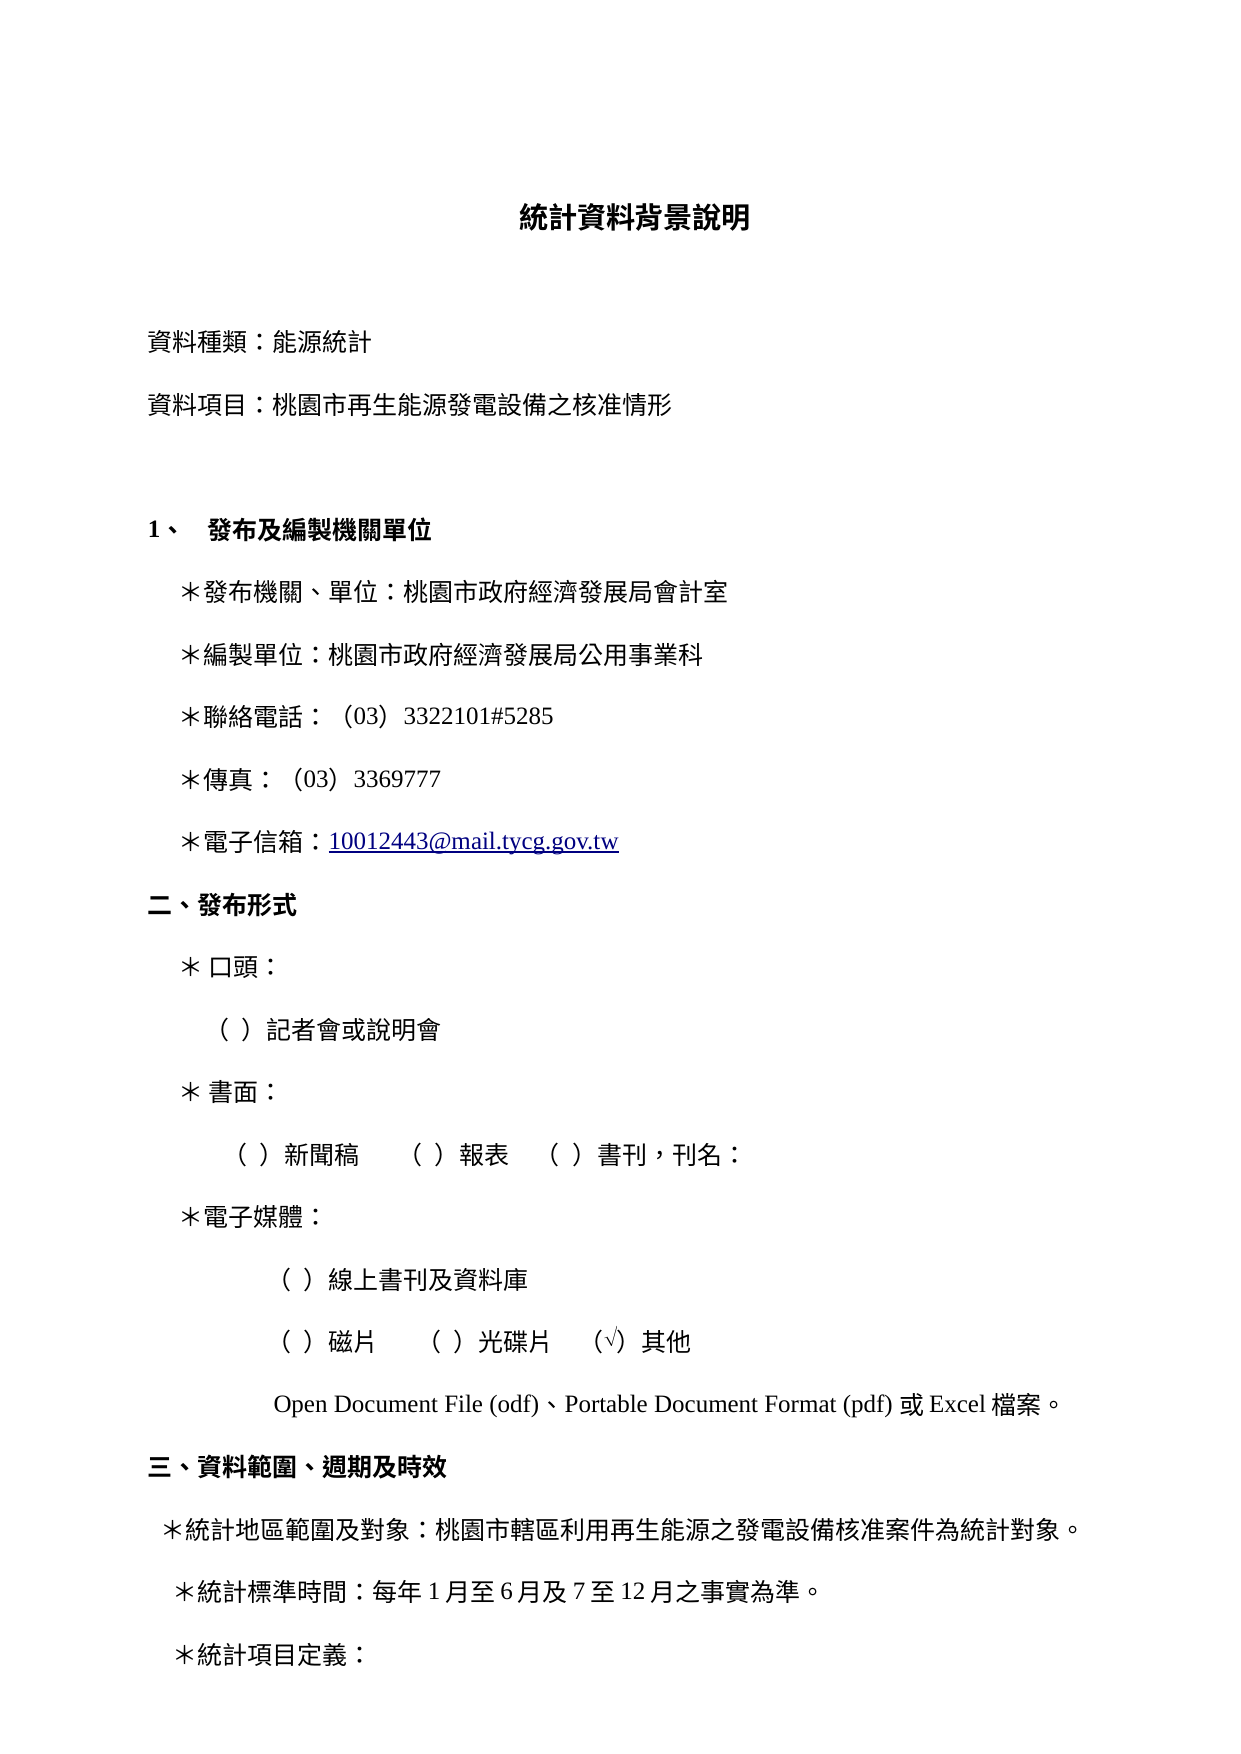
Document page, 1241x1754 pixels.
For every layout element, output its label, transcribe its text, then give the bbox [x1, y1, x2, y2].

text Open Document File (odf)、Portable Document Format (pdf) 或Excel檔案。 [248, 1362, 1156, 1424]
list 發布及編製機關單位 [148, 487, 1122, 549]
text ＊傳真：（03）3369777 [178, 737, 1122, 799]
text （ ）新聞稿 （ ）報表 （ ）書刊，刊名： [178, 1112, 1122, 1174]
list 口頭： [178, 924, 1122, 987]
text （ ）磁片 （ ）光碟片 （）其他 [248, 1299, 1156, 1362]
list 書面： [178, 1049, 1122, 1112]
text ＊聯絡電話：（03）3322101#5285 [178, 674, 1122, 737]
text ＊統計地區範圍及對象：桃園市轄區利用再生能源之發電設備核准案件為統計對象。 [148, 1487, 1068, 1549]
text 資料種類：能源統計 [148, 299, 1122, 362]
text 二、發布形式 [148, 862, 1122, 924]
text （ ）線上書刊及資料庫 [266, 1237, 1156, 1299]
text ＊電子媒體： [178, 1174, 1122, 1237]
text ＊編製單位：桃園市政府經濟發展局公用事業科 [178, 612, 1122, 674]
text 資料項目：桃園市再生能源發電設備之核准情形 [148, 362, 1122, 424]
text ＊統計項目定義： [148, 1612, 1063, 1674]
text ＊電子信箱：10012443@mail.tycg.gov.tw [178, 799, 1122, 862]
text ＊統計標準時間：每年1月至6月及7至12月之事實為準。 [148, 1549, 1122, 1612]
text ＊發布機關、單位：桃園市政府經濟發展局會計室 [178, 549, 1122, 612]
text （ ）記者會或說明會 [148, 987, 1122, 1049]
text 統計資料背景說明 [148, 174, 1122, 237]
text 三、資料範圍、週期及時效 [148, 1424, 1122, 1487]
